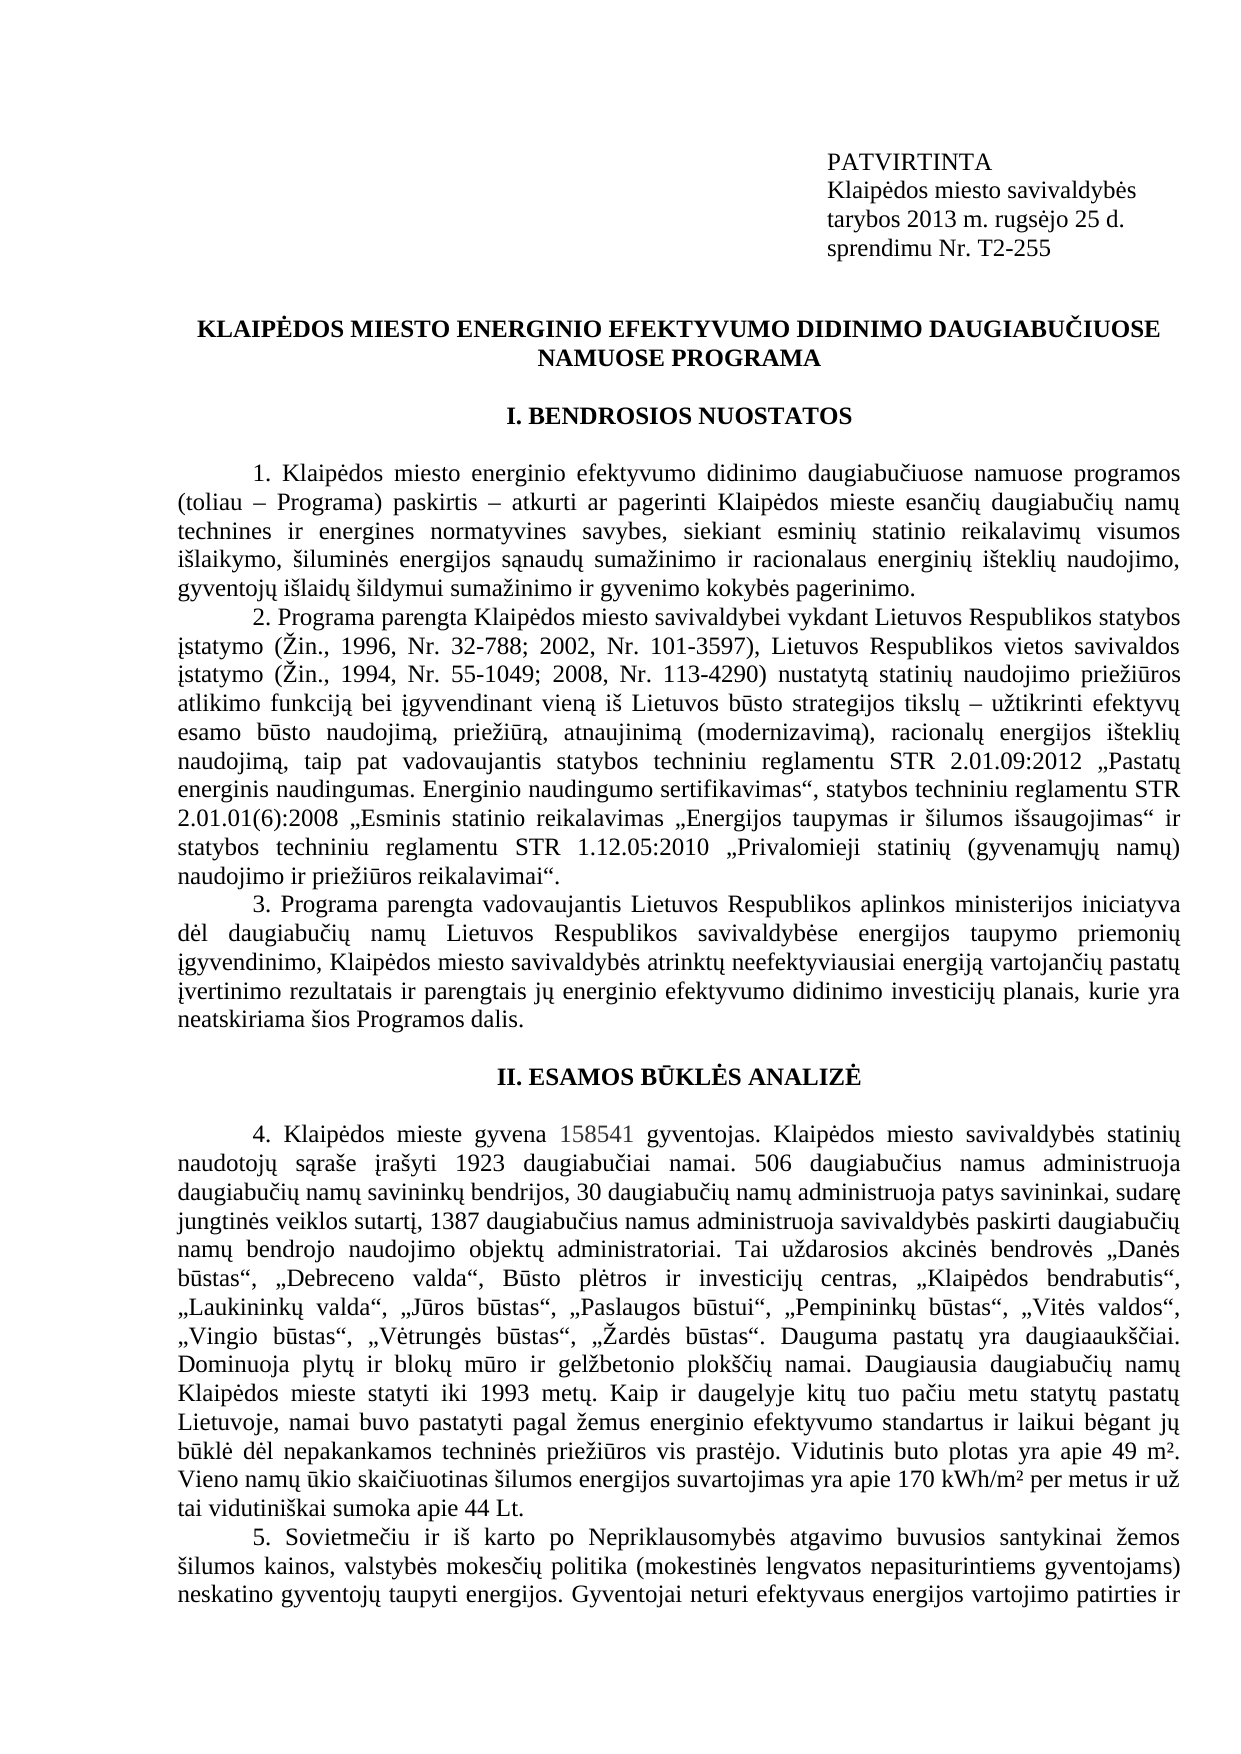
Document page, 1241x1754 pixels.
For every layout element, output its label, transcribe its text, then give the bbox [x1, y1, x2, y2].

text 3. Programa parengta vadovaujantis Lietuvos Respublikos aplinkos ministerijos iniciatyva dėl daugiabučių namų Lietuvos Respublikos savivaldybėse energijos taupymo priemonių įgyvendinimo, Klaipėdos miesto savivaldybės atrinktų neefektyviausiai energiją vartojančių pastatų įvertinimo rezultatais ir parengtais jų energinio efektyvumo didinimo investicijų planais, kurie yra neatskiriama šios Programos dalis. [177, 889, 1181, 1033]
text I. BENDROSIOS NUOSTATOS [177, 401, 1181, 429]
text 5. Sovietmečiu ir iš karto po Nepriklausomybės atgavimo buvusios santykinai žemos šilumos kainos, valstybės mokesčių politika (mokestinės lengvatos nepasiturintiems gyventojams) neskatino gyventojų taupyti energijos. Gyventojai neturi efektyvaus energijos vartojimo patirties ir [177, 1522, 1181, 1608]
text 2. Programa parengta Klaipėdos miesto savivaldybei vykdant Lietuvos Respublikos statybos įstatymo (Žin., 1996, Nr. 32-788; 2002, Nr. 101-3597), Lietuvos Respublikos vietos savivaldos įstatymo (Žin., 1994, Nr. 55-1049; 2008, Nr. 113-4290) nustatytą statinių naudojimo priežiūros atlikimo funkciją bei įgyvendinant vieną iš Lietuvos būsto strategijos tikslų – užtikrinti efektyvų esamo būsto naudojimą, priežiūrą, atnaujinimą (modernizavimą), racionalų energijos išteklių naudojimą, taip pat vadovaujantis statybos techniniu reglamentu STR 2.01.09:2012 „Pastatų energinis naudingumas. Energinio naudingumo sertifikavimas“, statybos techniniu reglamentu STR 2.01.01(6):2008 „Esminis statinio reikalavimas „Energijos taupymas ir šilumos išsaugojimas“ ir statybos techniniu reglamentu STR 1.12.05:2010 „Privalomieji statinių (gyvenamųjų namų) naudojimo ir priežiūros reikalavimai“. [177, 602, 1181, 889]
text KLAIPĖDOS MIESTO ENERGINIO EFEKTYVUMO DIDINIMO DAUGIABUČIUOSE NAMUOSE PROGRAMA [177, 314, 1181, 372]
text 4. Klaipėdos mieste gyvena 158541 gyventojas. Klaipėdos miesto savivaldybės statinių naudotojų sąraše įrašyti 1923 daugiabučiai namai. 506 daugiabučius namus administruoja daugiabučių namų savininkų bendrijos, 30 daugiabučių namų administruoja patys savininkai, sudarę jungtinės veiklos sutartį, 1387 daugiabučius namus administruoja savivaldybės paskirti daugiabučių namų bendrojo naudojimo objektų administratoriai. Tai uždarosios akcinės bendrovės „Danės būstas“, „Debreceno valda“, Būsto plėtros ir investicijų centras, „Klaipėdos bendrabutis“, „Laukininkų valda“, „Jūros būstas“, „Paslaugos būstui“, „Pempininkų būstas“, „Vitės valdos“, „Vingio būstas“, „Vėtrungės būstas“, „Žardės būstas“. Dauguma pastatų yra daugiaaukščiai. Dominuoja plytų ir blokų mūro ir gelžbetonio plokščių namai. Daugiausia daugiabučių namų Klaipėdos mieste statyti iki 1993 metų. Kaip ir daugelyje kitų tuo pačiu metu statytų pastatų Lietuvoje, namai buvo pastatyti pagal žemus energinio efektyvumo standartus ir laikui bėgant jų būklė dėl nepakankamos techninės priežiūros vis prastėjo. Vidutinis buto plotas yra apie 49 m². Vieno namų ūkio skaičiuotinas šilumos energijos suvartojimas yra apie 170 kWh/m² per metus ir už tai vidutiniškai sumoka apie 44 Lt. [177, 1119, 1181, 1522]
text II. ESAMOS BŪKLĖS ANALIZĖ [177, 1062, 1181, 1091]
text tarybos 2013 m. rugsėjo 25 d. [827, 204, 1181, 233]
text 1. Klaipėdos miesto energinio efektyvumo didinimo daugiabučiuose namuose programos (toliau – Programa) paskirtis – atkurti ar pagerinti Klaipėdos mieste esančių daugiabučių namų technines ir energines normatyvines savybes, siekiant esminių statinio reikalavimų visumos išlaikymo, šiluminės energijos sąnaudų sumažinimo ir racionalaus energinių išteklių naudojimo, gyventojų išlaidų šildymui sumažinimo ir gyvenimo kokybės pagerinimo. [177, 458, 1181, 602]
text PATVIRTINTA [827, 147, 1181, 176]
text Klaipėdos miesto savivaldybės [827, 176, 1181, 204]
text sprendimu Nr. T2-255 [827, 233, 1181, 262]
